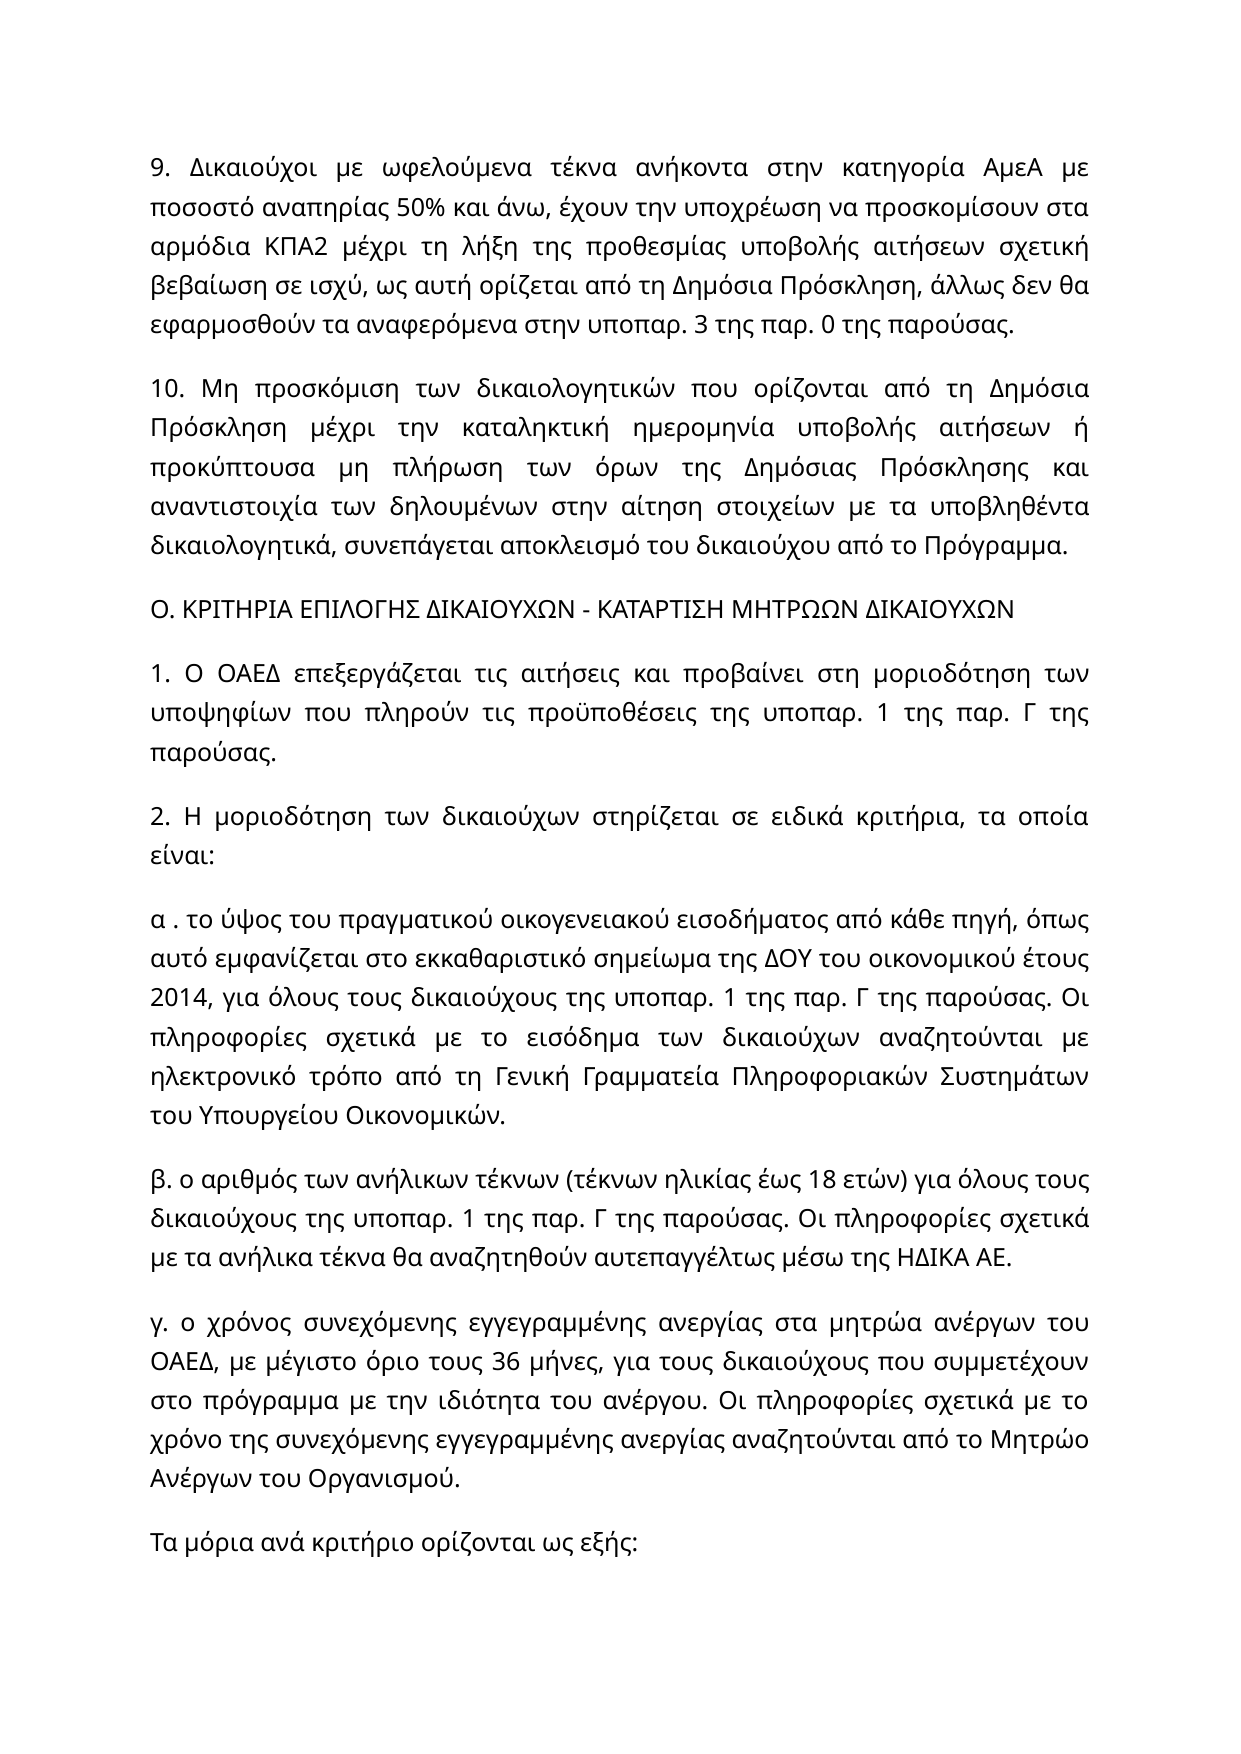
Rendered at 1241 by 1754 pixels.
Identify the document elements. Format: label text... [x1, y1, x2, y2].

text 1. Ο ΟΑΕΔ επεξεργάζεται τις αιτήσεις και προβαίνει στη μοριοδότηση των υποψηφίων που πληρούν τις προϋποθέσεις της υποπαρ. 1 της παρ. Γ της παρούσας. [150, 656, 1090, 768]
text Τα μόρια ανά κριτήριο ορίζονται ως εξής: [150, 1525, 1090, 1559]
text γ. ο χρόνος συνεχόμενης εγγεγραμμένης ανεργίας στα μητρώα ανέργων του ΟΑΕΔ, με μέγιστο όριο τους 36 μήνες, για τους δικαιούχους που συμμετέχουν στο πρόγραμμα με την ιδιότητα του ανέργου. Οι πληροφορίες σχετικά με το χρόνο της συνεχόμενης εγγεγραμμένης ανεργίας αναζητούνται από το Μητρώο Ανέργων του Οργανισμού. [150, 1304, 1090, 1495]
text α . το ύψος του πραγματικού οικογενειακού εισοδήματος από κάθε πηγή, όπως αυτό εμφανίζεται στο εκκαθαριστικό σημείωμα της ΔΟΥ του οικονομικού έτους 2014, για όλους τους δικαιούχους της υποπαρ. 1 της παρ. Γ της παρούσας. Οι πληροφορίες σχετικά με το εισόδημα των δικαιούχων αναζητούνται με ηλεκτρονικό τρόπο από τη Γενική Γραμματεία Πληροφοριακών Συστημάτων του Υπουργείου Οικονομικών. [150, 902, 1090, 1132]
text 2. Η μοριοδότηση των δικαιούχων στηρίζεται σε ειδικά κριτήρια, τα οποία είναι: [150, 798, 1090, 872]
text β. ο αριθμός των ανήλικων τέκνων (τέκνων ηλικίας έως 18 ετών) για όλους τους δικαιούχους της υποπαρ. 1 της παρ. Γ της παρούσας. Οι πληροφορίες σχετικά με τα ανήλικα τέκνα θα αναζητηθούν αυτεπαγγέλτως μέσω της ΗΔΙΚΑ ΑΕ. [150, 1162, 1090, 1274]
text Ο. ΚΡΙΤΗΡΙΑ ΕΠΙΛΟΓΗΣ ΔΙΚΑΙΟΥΧΩΝ - ΚΑΤΑΡΤΙΣΗ ΜΗΤΡΩΩΝ ΔΙΚΑΙΟΥΧΩΝ [150, 592, 1090, 626]
text 9. Δικαιούχοι με ωφελούμενα τέκνα ανήκοντα στην κατηγορία ΑμεΑ με ποσοστό αναπηρίας 50% και άνω, έχουν την υποχρέωση να προσκομίσουν στα αρμόδια ΚΠΑ2 μέχρι τη λήξη της προθεσμίας υποβολής αιτήσεων σχετική βεβαίωση σε ισχύ, ως αυτή ορίζεται από τη Δημόσια Πρόσκληση, άλλως δεν θα εφαρμοσθούν τα αναφερόμενα στην υποπαρ. 3 της παρ. 0 της παρούσας. [150, 150, 1090, 341]
text 10. Μη προσκόμιση των δικαιολογητικών που ορίζονται από τη Δημόσια Πρόσκληση μέχρι την καταληκτική ημερομηνία υποβολής αιτήσεων ή προκύπτουσα μη πλήρωση των όρων της Δημόσιας Πρόσκλησης και αναντιστοιχία των δηλουμένων στην αίτηση στοιχείων με τα υποβληθέντα δικαιολογητικά, συνεπάγεται αποκλεισμό του δικαιούχου από το Πρόγραμμα. [150, 371, 1090, 562]
